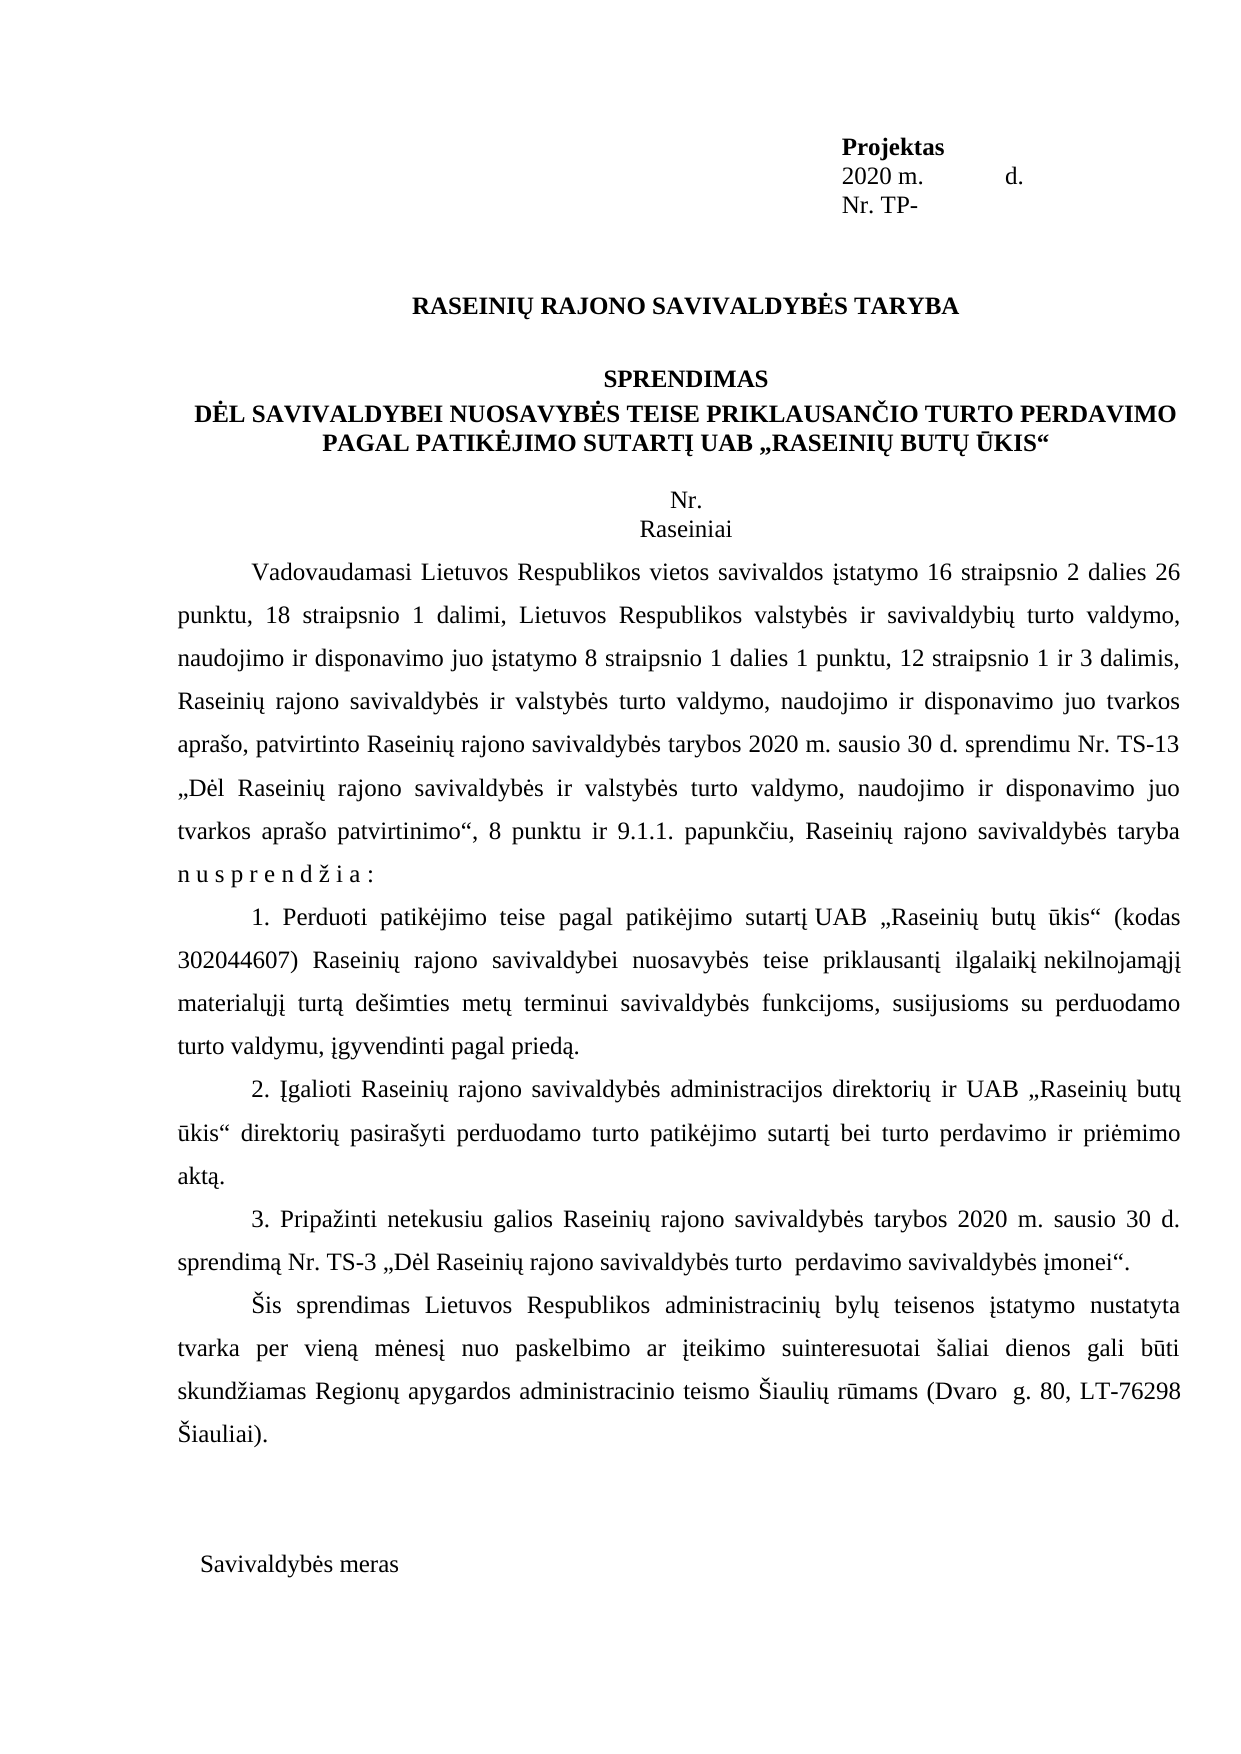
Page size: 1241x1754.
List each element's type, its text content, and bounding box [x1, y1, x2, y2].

table_header Savivaldybės meras [189, 1549, 572, 1584]
text Vadovaudamasi Lietuvos Respublikos vietos savivaldos įstatymo 16 straipsnio 2 dalies 26 punktu, 18 straipsnio 1 dalimi, Lietuvos Respublikos valstybės ir savivaldybių turto valdymo, naudojimo ir disponavimo juo įstatymo 8 straipsnio 1 dalies 1 punktu, 12 straipsnio 1 ir 3 dalimis, Raseinių rajono savivaldybės ir valstybės turto valdymo, naudojimo ir disponavimo juo tvarkos aprašo, patvirtinto Raseinių rajono savivaldybės tarybos 2020 m. sausio 30 d. sprendimu Nr. TS-13 „Dėl Raseinių rajono savivaldybės ir valstybės turto valdymo, naudojimo ir disponavimo juo tvarkos aprašo patvirtinimo“, 8 punktu ir 9.1.1. papunkčiu, Raseinių rajono savivaldybės taryba nusprendžia: [177, 557, 1181, 888]
text 2020 m. d. [842, 161, 1181, 190]
text 1. Perduoti patikėjimo teise pagal patikėjimo sutartį UAB „Raseinių butų ūkis“ (kodas 302044607) Raseinių rajono savivaldybei nuosavybės teise priklausantį ilgalaikį nekilnojamąjį materialųjį turtą dešimties metų terminui savivaldybės funkcijoms, susijusioms su perduodamo turto valdymu, įgyvendinti pagal priedą. [177, 902, 1181, 1060]
text Šis sprendimas Lietuvos Respublikos administracinių bylų teisenos įstatymo nustatyta tvarka per vieną mėnesį nuo paskelbimo ar įteikimo suinteresuotai šaliai dienos gali būti skundžiamas Regionų apygardos administracinio teismo Šiaulių rūmams (Dvaro g. 80, LT-76298 Šiauliai). [177, 1290, 1181, 1448]
text Projektas [842, 132, 1181, 161]
text Nr. TP- [842, 190, 1181, 218]
text 2. Įgalioti Raseinių rajono savivaldybės administracijos direktorių ir UAB „Raseinių butų ūkis“ direktorių pasirašyti perduodamo turto patikėjimo sutartį bei turto perdavimo ir priėmimo aktą. [177, 1074, 1181, 1189]
table_header [177, 219, 1194, 291]
table_header [573, 1549, 823, 1584]
table_cell RASEINIŲ RAJONO SAVIVALDYBĖS TARYBA [177, 291, 1194, 364]
text 3. Pripažinti netekusiu galios Raseinių rajono savivaldybės tarybos 2020 m. sausio 30 d. sprendimą Nr. TS-3 „Dėl Raseinių rajono savivaldybės turto perdavimo savivaldybės įmonei“. [177, 1204, 1181, 1276]
table_cell DĖL SAVIVALDYBEI NUOSAVYBĖS TEISE PRIKLAUSANČIO TURTO PERDAVIMO PAGAL PATIKĖJIMO SUTARTĮ uab „raseinių butų ūkis“ [177, 399, 1194, 457]
table_header [824, 1549, 1192, 1584]
table_cell Nr. Raseiniai [177, 457, 1194, 557]
table_cell SPRENDIMAS [177, 364, 1194, 399]
